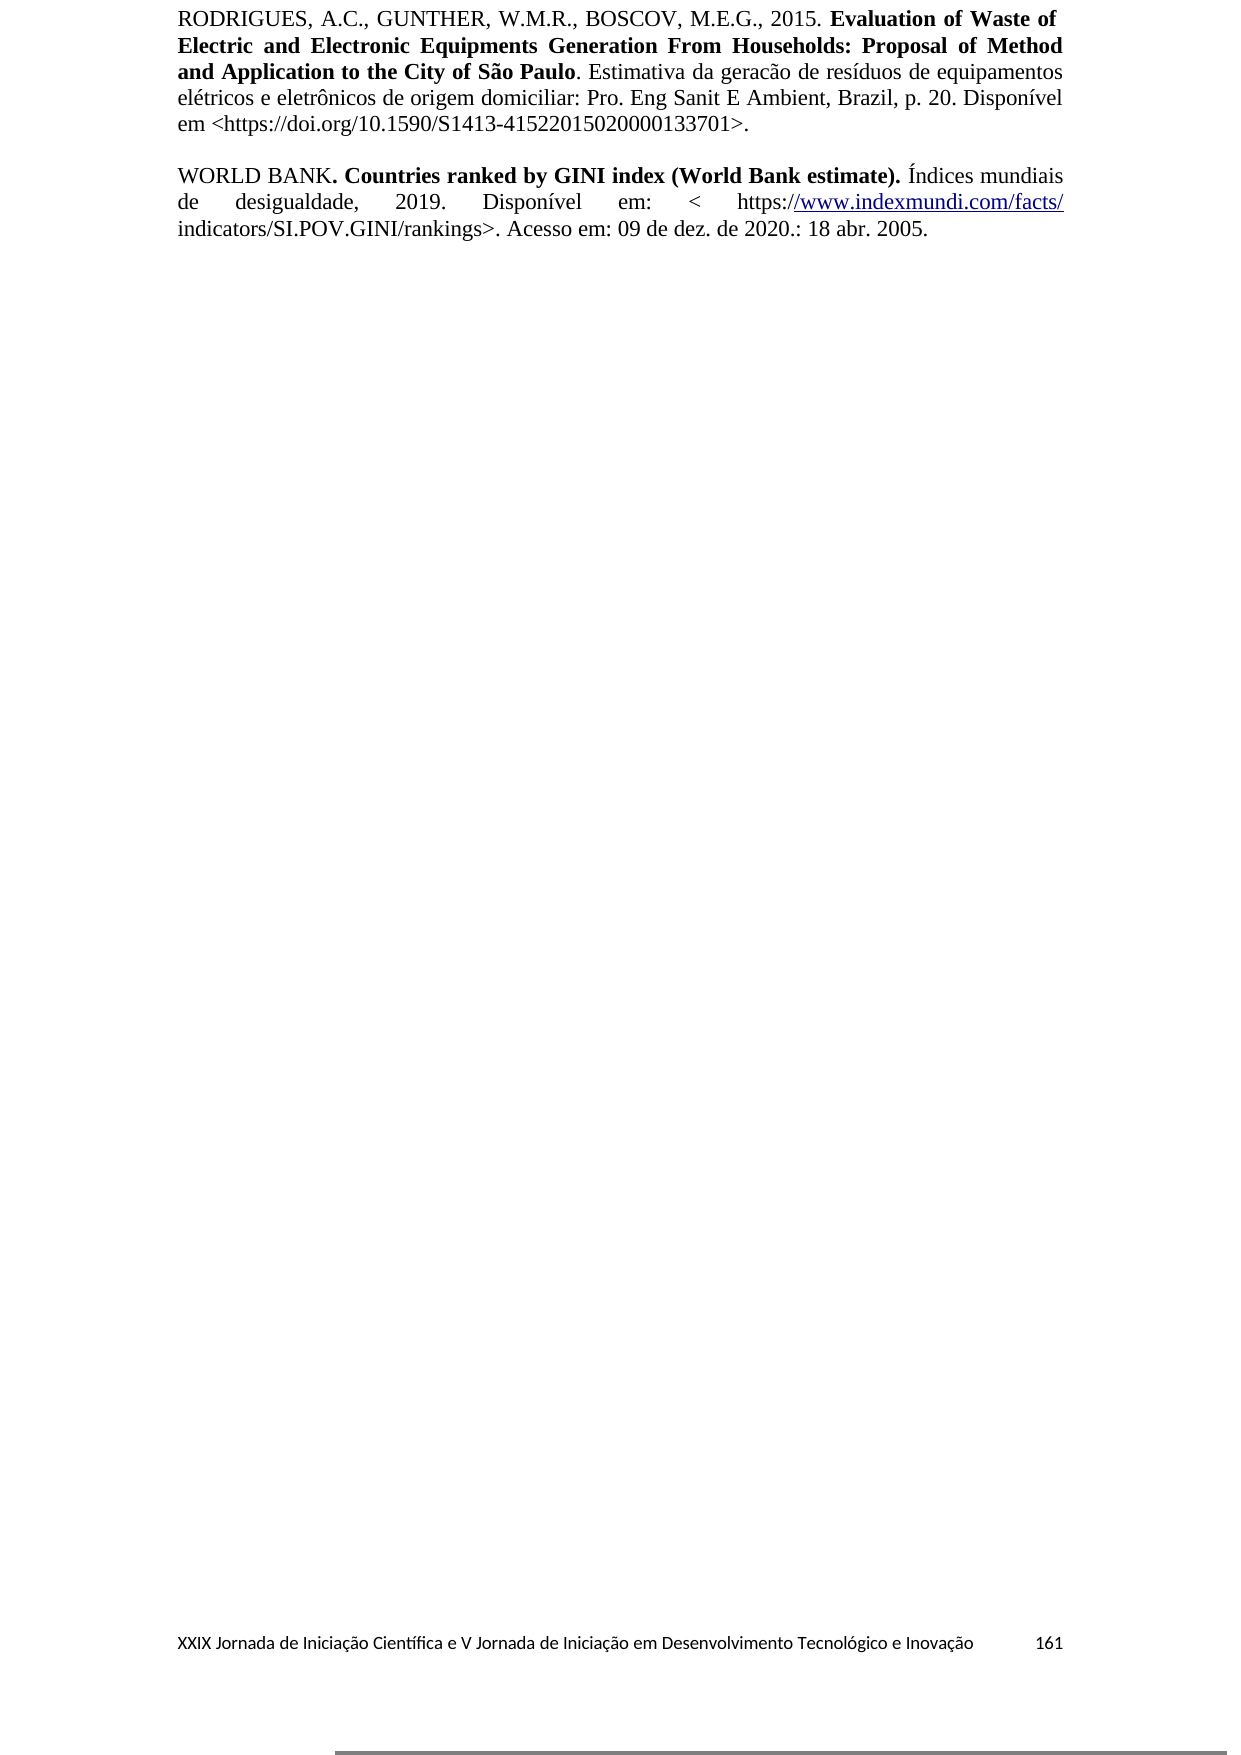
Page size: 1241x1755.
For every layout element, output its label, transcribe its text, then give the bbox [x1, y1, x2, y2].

text Electric and Electronic Equipments Generation From Households: Proposal of Method and Application to the City of São Paulo. Estimativa da geracão de resíduos de equipamentos elétricos e eletrônicos de origem domiciliar: Pro. Eng Sanit E Ambient, Brazil, p. 20. Disponível em <https://doi.org/10.1590/S1413-41522015020000133701>. [177, 32, 1063, 137]
text RODRIGUES, A.C., GUNTHER, W.M.R., BOSCOV, M.E.G., 2015. Evaluation of Waste of [177, 5, 1082, 32]
text WORLD BANK. Countries ranked by GINI index (World Bank estimate). Índices mundiais de desigualdade, 2019. Disponível em: < https://www.indexmundi.com/facts/ indicators/SI.POV.GINI/rankings>. Acesso em: 09 de dez. de 2020.: 18 abr. 2005. [177, 162, 1064, 241]
